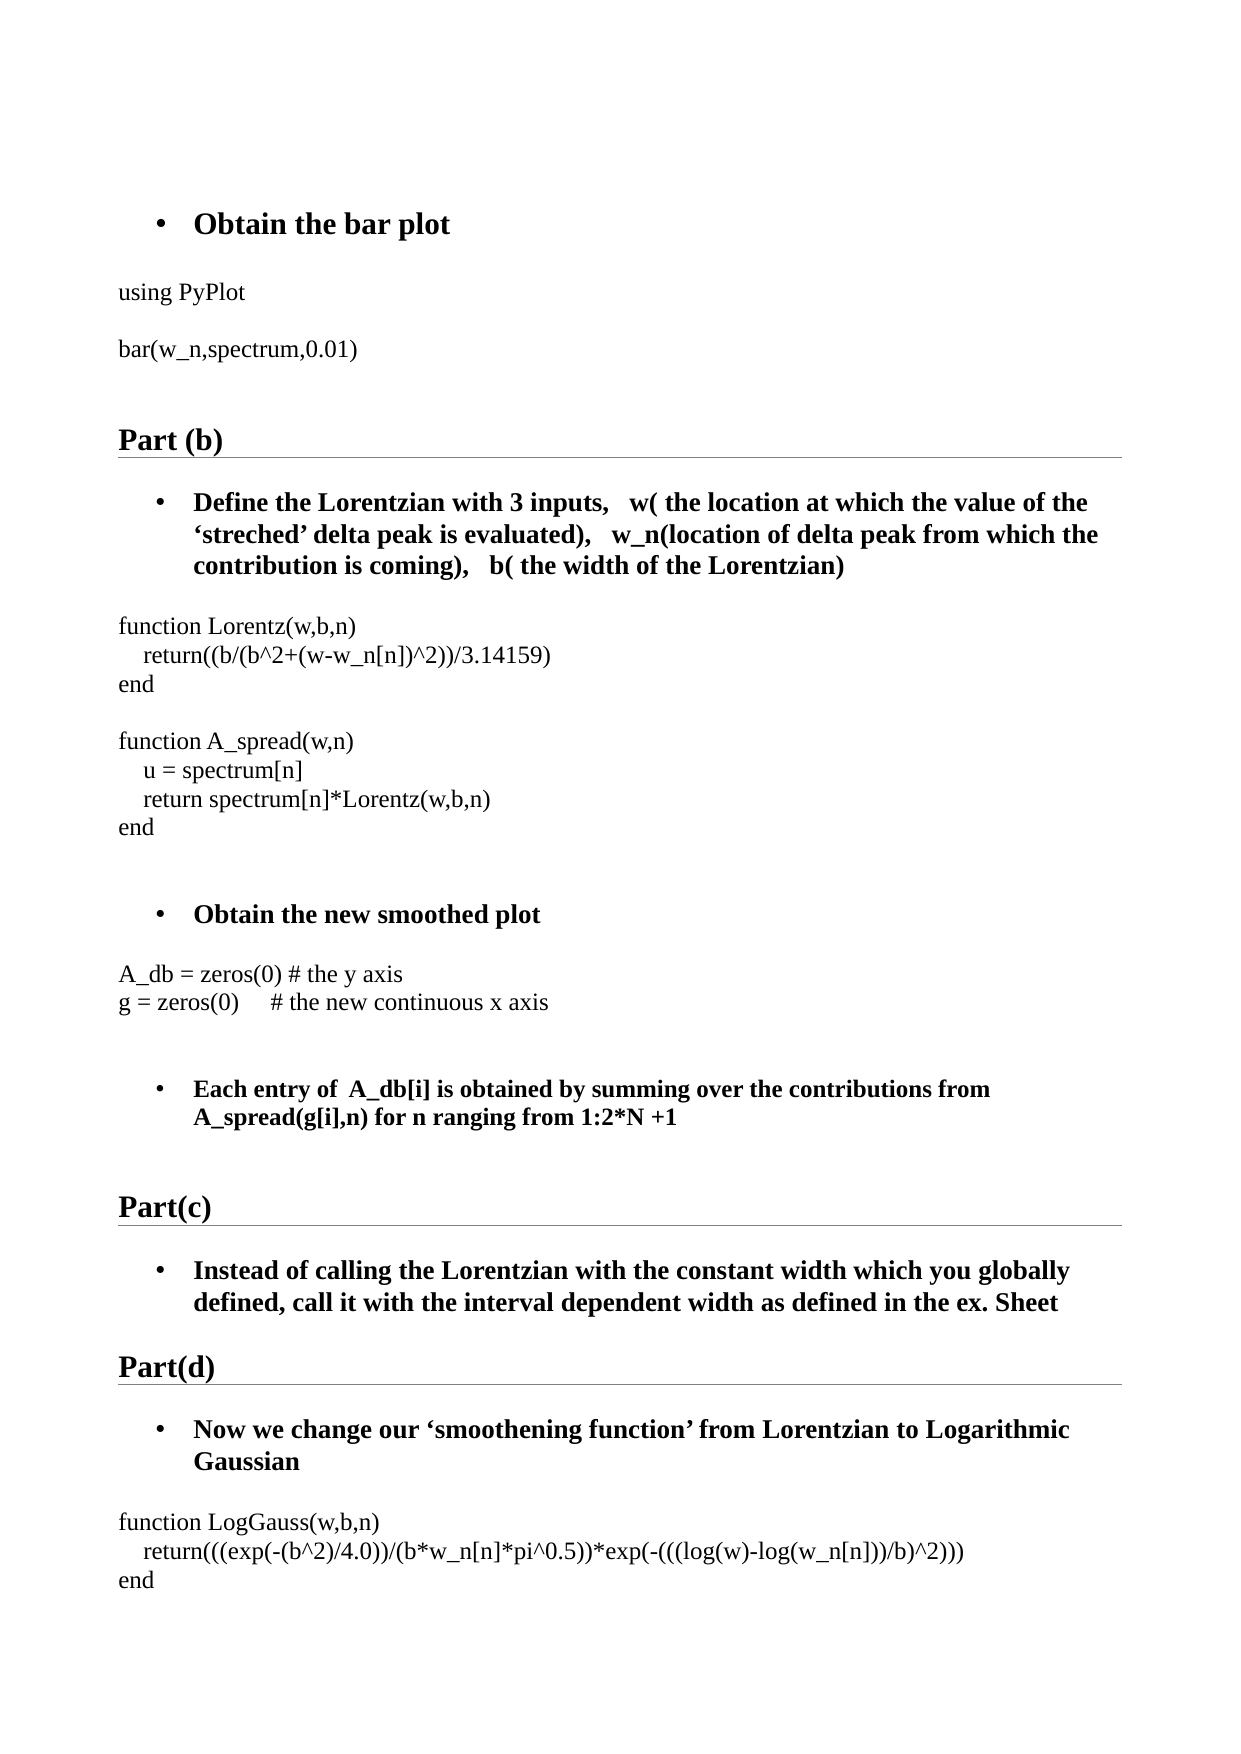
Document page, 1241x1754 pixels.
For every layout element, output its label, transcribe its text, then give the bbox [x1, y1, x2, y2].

list Obtain the bar plot [156, 205, 1122, 241]
list Each entry of A_db[i] is obtained by summing over the contributions from A_spread(g[i],n) for n ranging from 1:2*N +1 [156, 1074, 1122, 1131]
list Now we change our ‘smoothening function’ from Lorentzian to Logarithmic Gaussian [156, 1414, 1122, 1476]
text end [118, 812, 1122, 841]
text return((b/(b^2+(w-w_n[n])^2))/3.14159) [118, 640, 1122, 669]
text g = zeros(0) # the new continuous x axis [118, 987, 1122, 1016]
text Part(c) [118, 1189, 1122, 1225]
list Instead of calling the Lorentzian with the constant width which you globally defined, call it with the interval dependent width as defined in the ex. Sheet [156, 1254, 1122, 1317]
text function LogGauss(w,b,n) [118, 1507, 1122, 1536]
text using PyPlot [118, 277, 1122, 306]
text function A_spread(w,n) [118, 726, 1122, 755]
text end [118, 669, 1122, 697]
text return spectrum[n]*Lorentz(w,b,n) [118, 784, 1122, 812]
text u = spectrum[n] [118, 755, 1122, 784]
text A_db = zeros(0) # the y axis [118, 959, 1122, 987]
text function Lorentz(w,b,n) [118, 611, 1122, 640]
list Define the Lorentzian with 3 inputs, w( the location at which the value of the ‘streched’ delta peak is evaluated), w_n(location of delta peak from which the contribution is coming), b( the width of the Lorentzian) [156, 486, 1122, 580]
text return(((exp(-(b^2)/4.0))/(b*w_n[n]*pi^0.5))*exp(-(((log(w)-log(w_n[n]))/b)^2))) [118, 1536, 1122, 1565]
text Part(d) [118, 1348, 1122, 1384]
text end [118, 1565, 1122, 1593]
text Part (b) [118, 421, 1122, 457]
text bar(w_n,spectrum,0.01) [118, 334, 1122, 363]
list Obtain the new smoothed plot [156, 899, 1122, 930]
